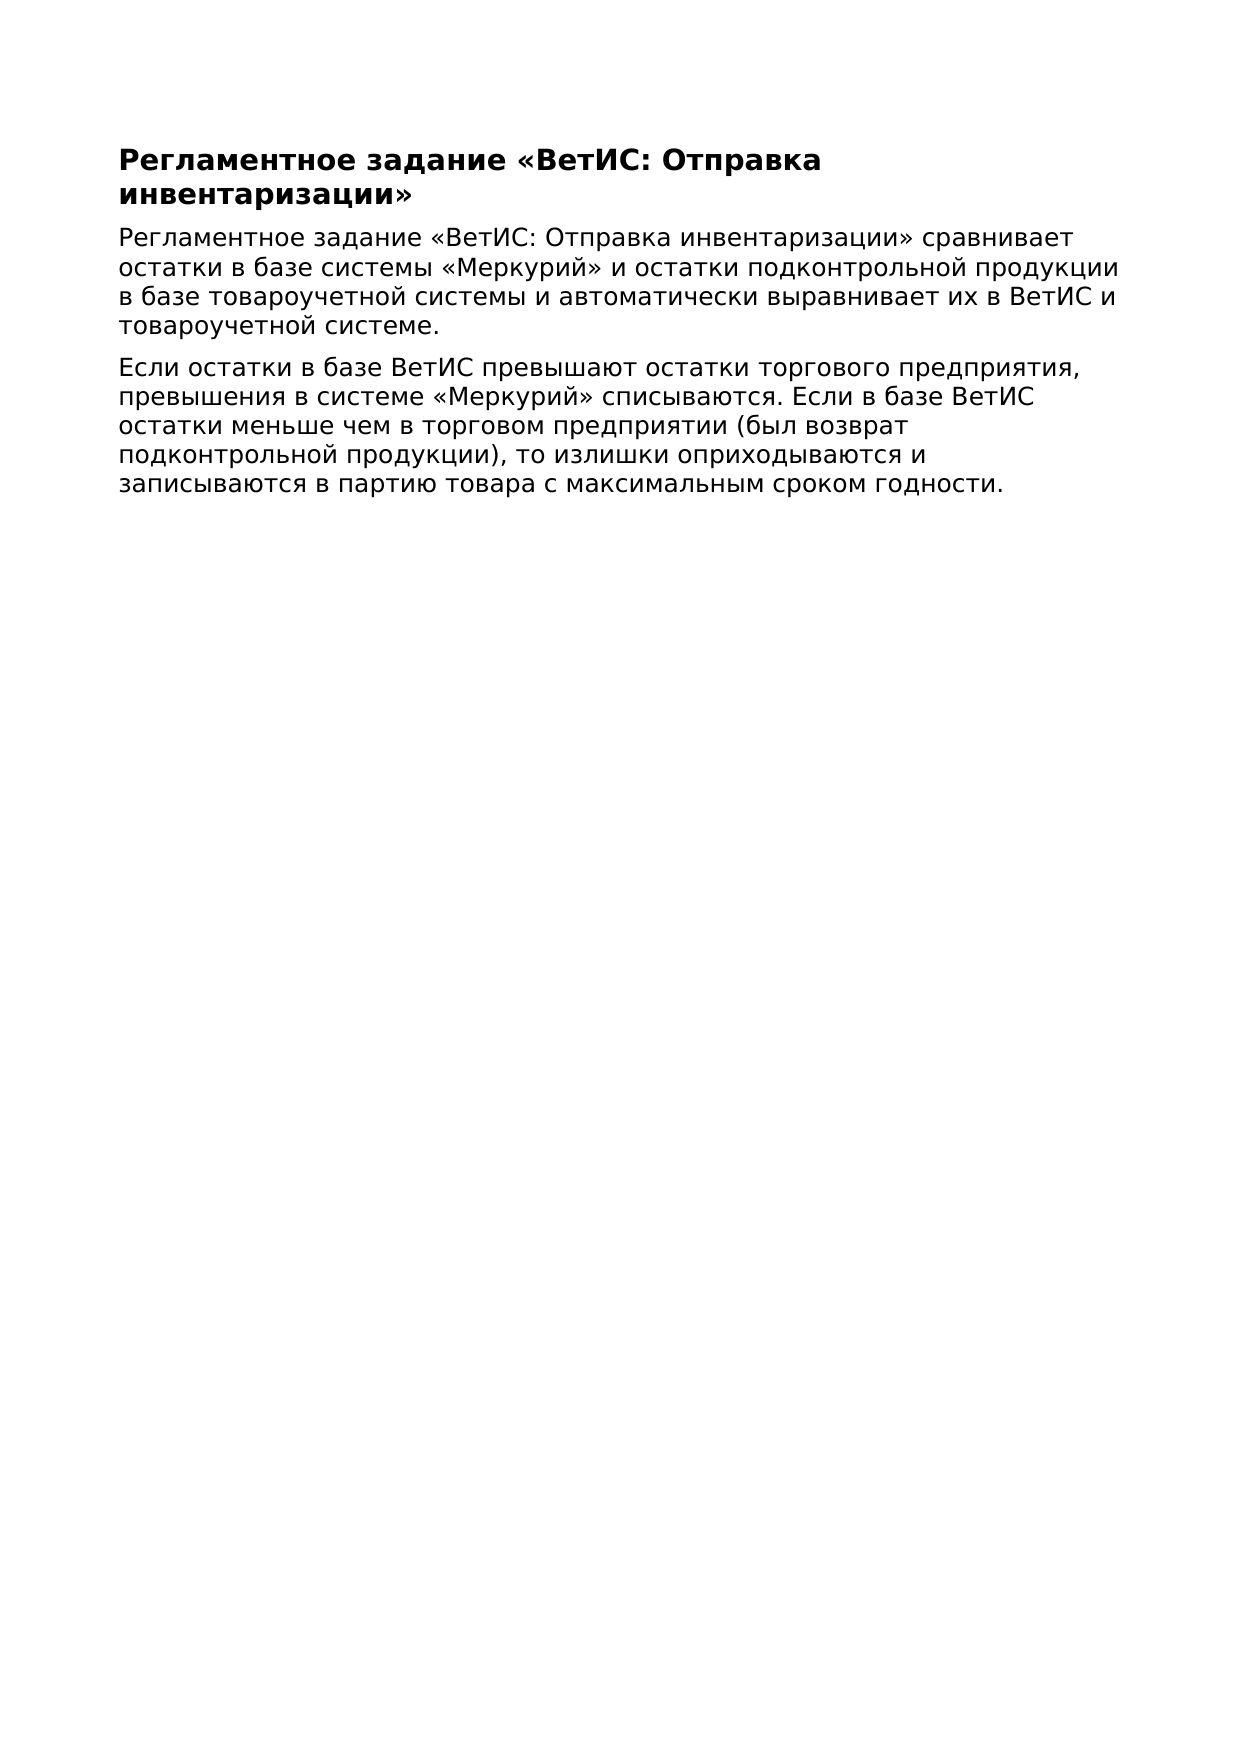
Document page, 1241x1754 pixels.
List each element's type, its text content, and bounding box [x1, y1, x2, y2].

text Регламентное задание «ВетИС: Отправка инвентаризации» сравнивает остатки в базе системы «Меркурий» и остатки подконтрольной продукции в базе товароучетной системы и автоматически выравнивает их в ВетИС и товароучетной системе. [118, 223, 1122, 340]
subtitle Регламентное задание «ВетИС: Отправка инвентаризации» [118, 143, 1122, 211]
text Если остатки в базе ВетИС превышают остатки торгового предприятия, превышения в системе «Меркурий» списываются. Если в базе ВетИС остатки меньше чем в торговом предприятии (был возврат подконтрольной продукции), то излишки оприходываются и записываются в партию товара с максимальным сроком годности. [118, 353, 1122, 498]
